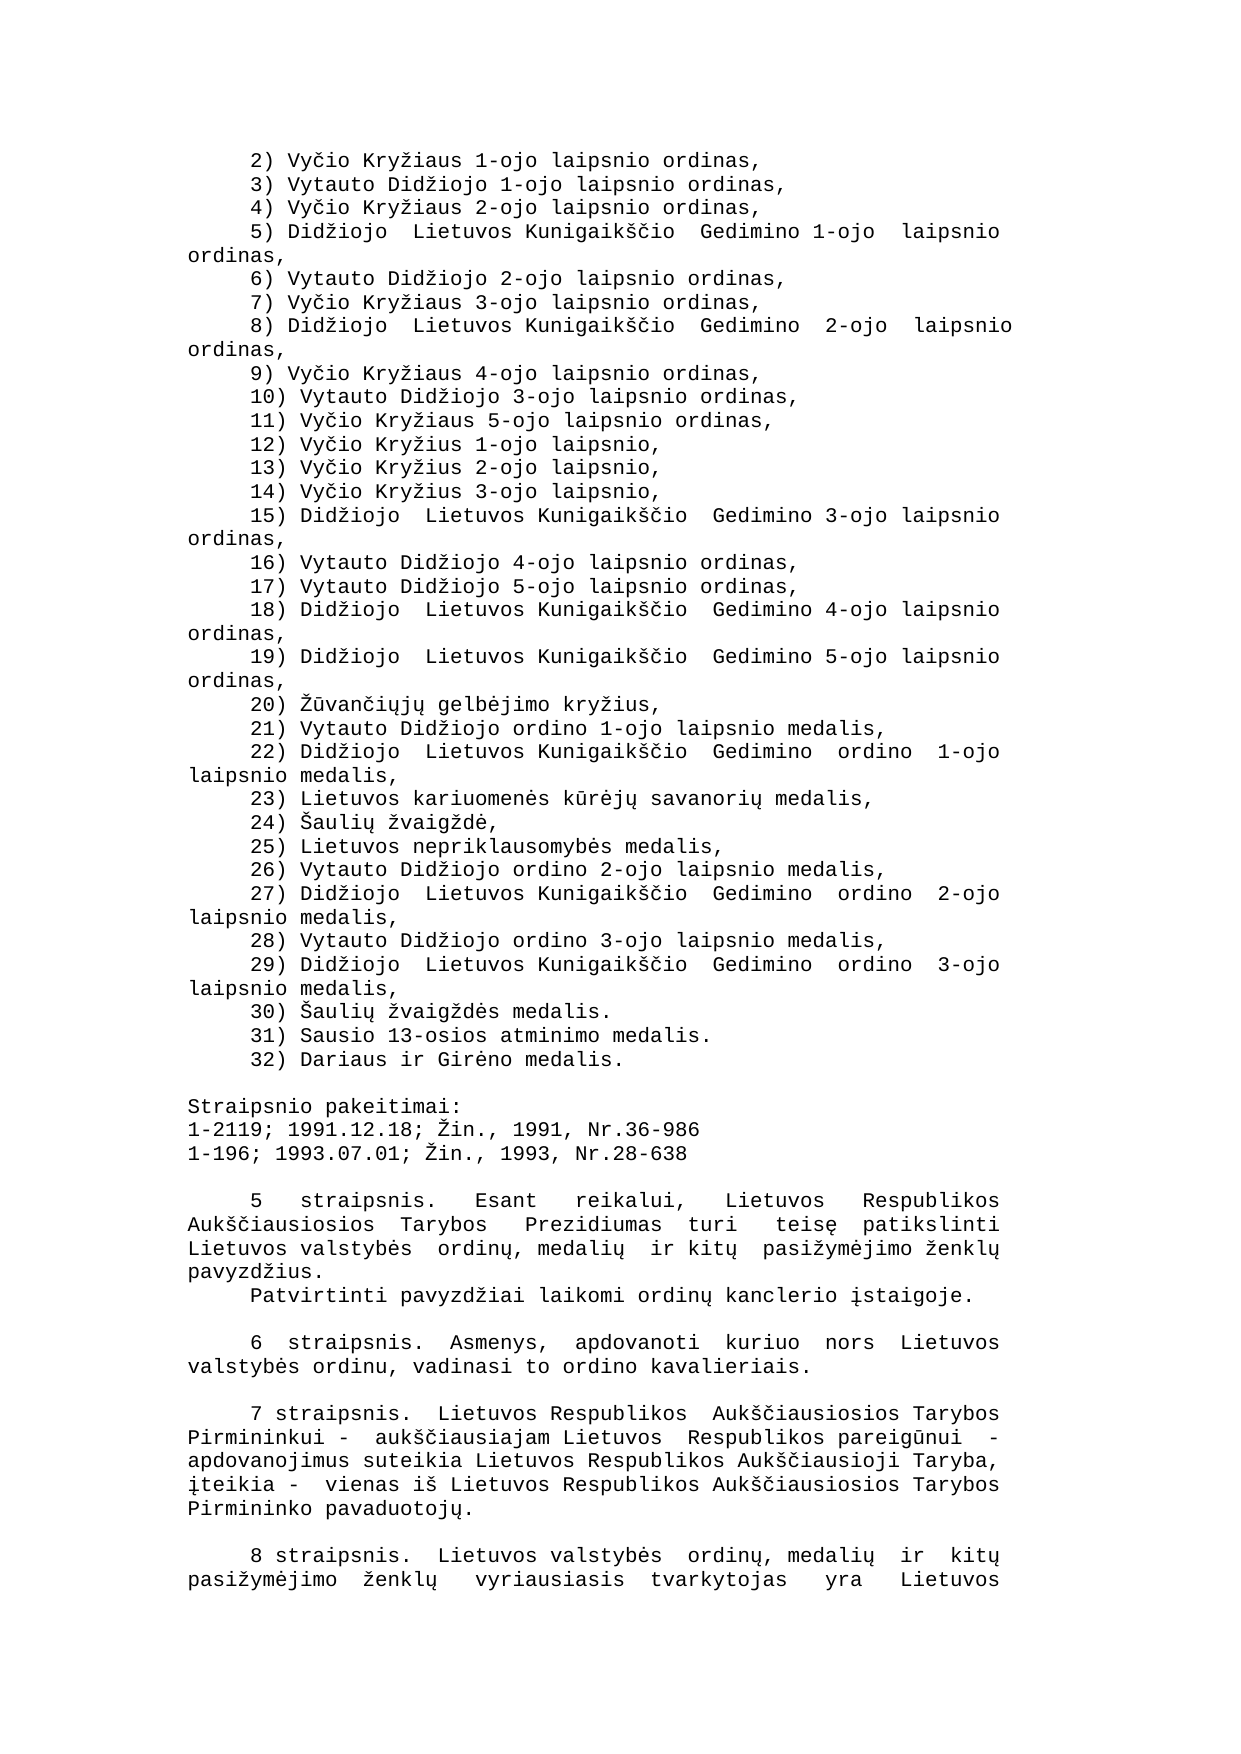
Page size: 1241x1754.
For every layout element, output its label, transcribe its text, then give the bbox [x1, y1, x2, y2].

text 15) Didžiojo Lietuvos Kunigaikščio Gedimino 3-ojo laipsnio [187, 505, 1053, 528]
text įteikia - vienas iš Lietuvos Respublikos Aukščiausiosios Tarybos [187, 1474, 1053, 1498]
text pasižymėjimo ženklų vyriausiasis tvarkytojas yra Lietuvos [187, 1569, 1053, 1592]
text 29) Didžiojo Lietuvos Kunigaikščio Gedimino ordino 3-ojo [187, 954, 1053, 978]
text 1-2119; 1991.12.18; Žin., 1991, Nr.36-986 [187, 1119, 1053, 1143]
text valstybės ordinu, vadinasi to ordino kavalieriais. [187, 1356, 1053, 1379]
text 30) Šaulių žvaigždės medalis. [187, 1001, 1053, 1025]
text 6 straipsnis. Asmenys, apdovanoti kuriuo nors Lietuvos [187, 1332, 1053, 1356]
text 24) Šaulių žvaigždė, [187, 812, 1053, 836]
text 10) Vytauto Didžiojo 3-ojo laipsnio ordinas, [187, 386, 1053, 410]
text 5 straipsnis. Esant reikalui, Lietuvos Respublikos [187, 1190, 1053, 1214]
text laipsnio medalis, [187, 978, 1053, 1001]
text apdovanojimus suteikia Lietuvos Respublikos Aukščiausioji Taryba, [187, 1451, 1053, 1474]
text laipsnio medalis, [187, 907, 1053, 930]
text 26) Vytauto Didžiojo ordino 2-ojo laipsnio medalis, [187, 859, 1053, 883]
text 25) Lietuvos nepriklausomybės medalis, [187, 836, 1053, 859]
text ordinas, [187, 670, 1053, 694]
text 31) Sausio 13-osios atminimo medalis. [187, 1025, 1053, 1048]
text pavyzdžius. [187, 1261, 1053, 1285]
text ordinas, [187, 244, 1053, 268]
text 21) Vytauto Didžiojo ordino 1-ojo laipsnio medalis, [187, 717, 1053, 741]
text 4) Vyčio Kryžiaus 2-ojo laipsnio ordinas, [187, 197, 1053, 221]
text 7 straipsnis. Lietuvos Respublikos Aukščiausiosios Tarybos [187, 1403, 1053, 1427]
text Patvirtinti pavyzdžiai laikomi ordinų kanclerio įstaigoje. [187, 1285, 1053, 1309]
text 11) Vyčio Kryžiaus 5-ojo laipsnio ordinas, [187, 410, 1053, 434]
text 28) Vytauto Didžiojo ordino 3-ojo laipsnio medalis, [187, 930, 1053, 954]
text 27) Didžiojo Lietuvos Kunigaikščio Gedimino ordino 2-ojo [187, 883, 1053, 907]
text 6) Vytauto Didžiojo 2-ojo laipsnio ordinas, [187, 268, 1053, 292]
text 3) Vytauto Didžiojo 1-ojo laipsnio ordinas, [187, 174, 1053, 197]
text 16) Vytauto Didžiojo 4-ojo laipsnio ordinas, [187, 552, 1053, 576]
text 17) Vytauto Didžiojo 5-ojo laipsnio ordinas, [187, 576, 1053, 599]
text Aukščiausiosios Tarybos Prezidiumas turi teisę patikslinti [187, 1214, 1053, 1238]
text Pirmininkui - aukščiausiajam Lietuvos Respublikos pareigūnui - [187, 1427, 1053, 1451]
text 13) Vyčio Kryžius 2-ojo laipsnio, [187, 457, 1053, 481]
text 18) Didžiojo Lietuvos Kunigaikščio Gedimino 4-ojo laipsnio [187, 599, 1053, 623]
text 12) Vyčio Kryžius 1-ojo laipsnio, [187, 434, 1053, 457]
text 2) Vyčio Kryžiaus 1-ojo laipsnio ordinas, [187, 150, 1053, 174]
text ordinas, [187, 528, 1053, 552]
text ordinas, [187, 339, 1053, 363]
text 7) Vyčio Kryžiaus 3-ojo laipsnio ordinas, [187, 292, 1053, 316]
text 1-196; 1993.07.01; Žin., 1993, Nr.28-638 [187, 1143, 1053, 1167]
text Straipsnio pakeitimai: [187, 1096, 1053, 1119]
text 8 straipsnis. Lietuvos valstybės ordinų, medalių ir kitų [187, 1545, 1053, 1569]
text 20) Žūvančiųjų gelbėjimo kryžius, [187, 694, 1053, 717]
text 22) Didžiojo Lietuvos Kunigaikščio Gedimino ordino 1-ojo [187, 741, 1053, 765]
text 5) Didžiojo Lietuvos Kunigaikščio Gedimino 1-ojo laipsnio [187, 221, 1053, 244]
text 32) Dariaus ir Girėno medalis. [187, 1048, 1053, 1072]
text 9) Vyčio Kryžiaus 4-ojo laipsnio ordinas, [187, 363, 1053, 386]
text Lietuvos valstybės ordinų, medalių ir kitų pasižymėjimo ženklų [187, 1238, 1053, 1261]
text 14) Vyčio Kryžius 3-ojo laipsnio, [187, 481, 1053, 505]
text 23) Lietuvos kariuomenės kūrėjų savanorių medalis, [187, 788, 1053, 812]
text ordinas, [187, 623, 1053, 647]
text Pirmininko pavaduotojų. [187, 1498, 1053, 1521]
text laipsnio medalis, [187, 765, 1053, 788]
text 19) Didžiojo Lietuvos Kunigaikščio Gedimino 5-ojo laipsnio [187, 647, 1053, 670]
text 8) Didžiojo Lietuvos Kunigaikščio Gedimino 2-ojo laipsnio [187, 316, 1053, 339]
